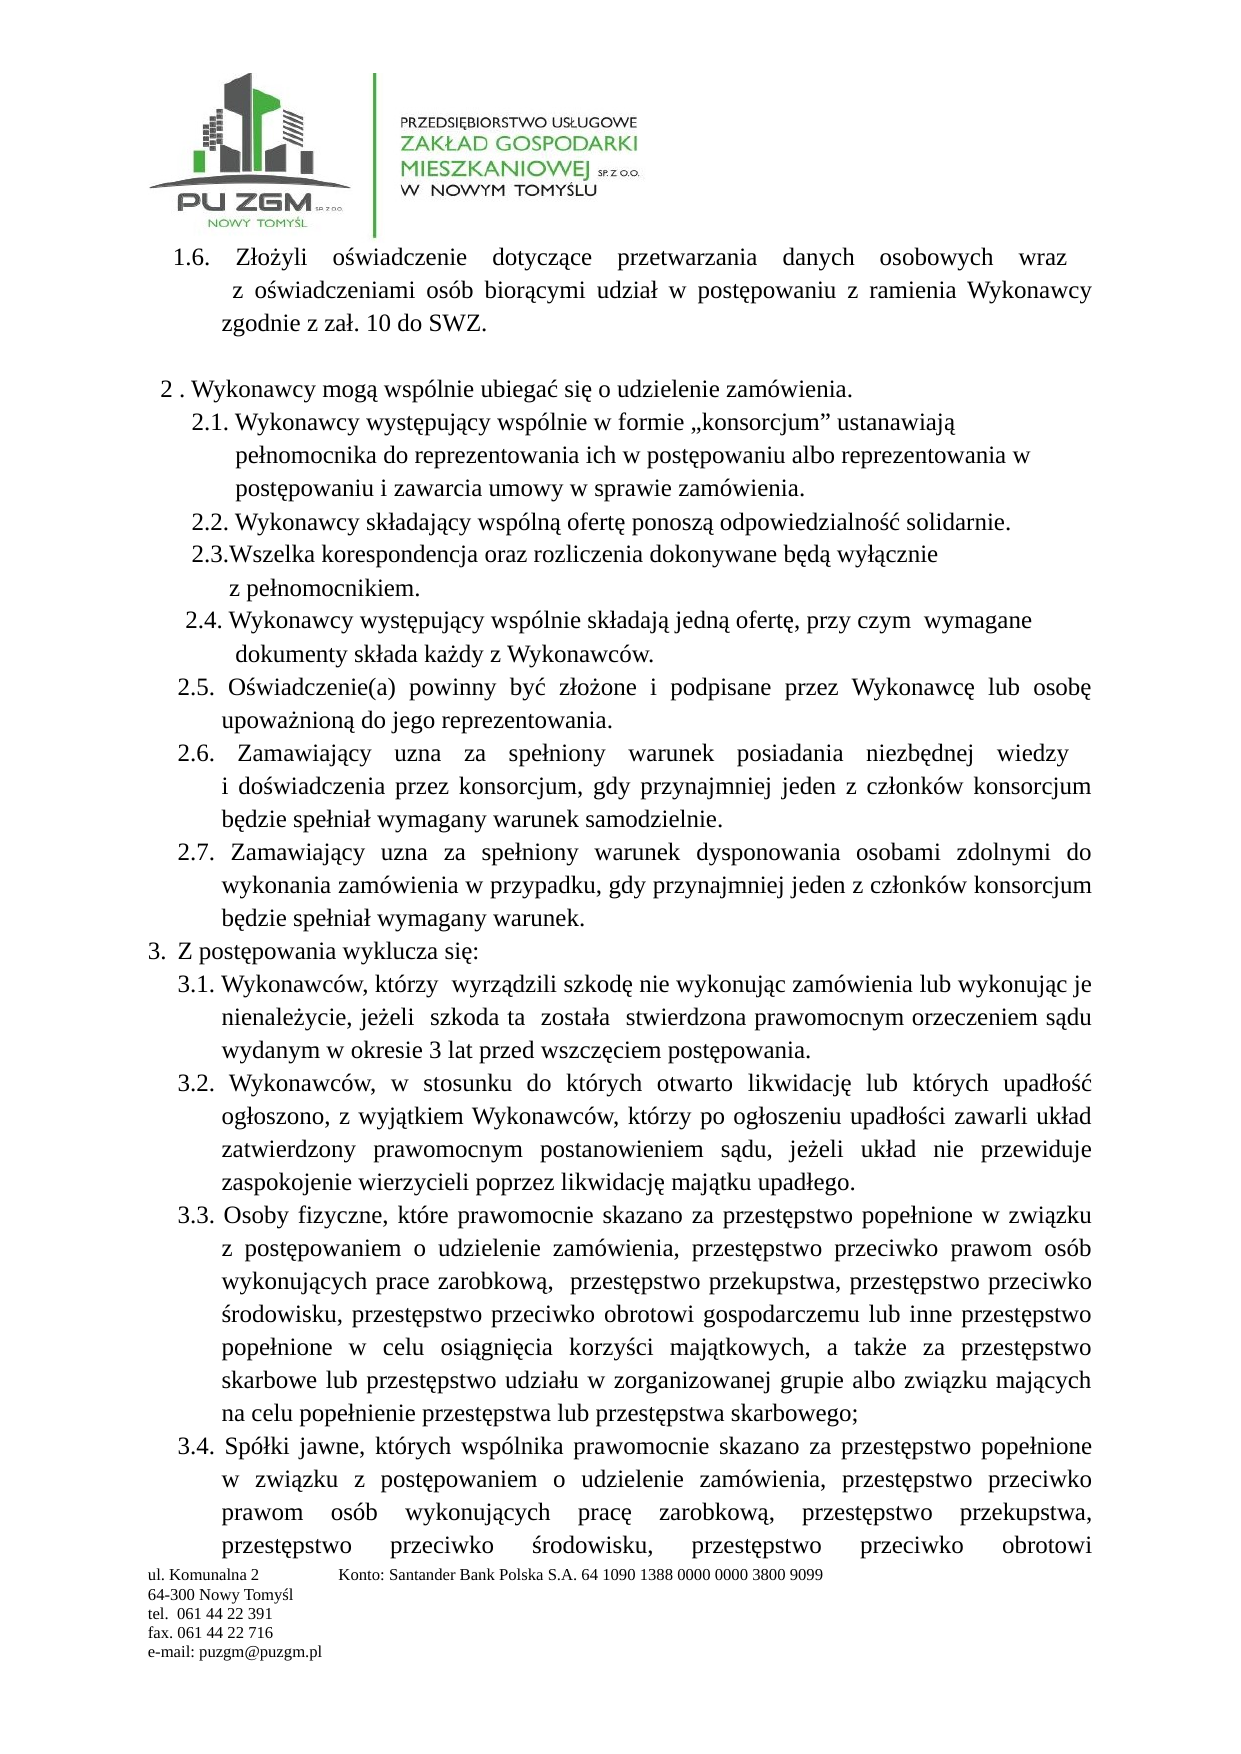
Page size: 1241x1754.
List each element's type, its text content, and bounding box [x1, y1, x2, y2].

text 3.2. Wykonawców, w stosunku do których otwarto likwidację lub których upadłość ogłoszono, z wyjątkiem Wykonawców, którzy po ogłoszeniu upadłości zawarli układ zatwierdzony prawomocnym postanowieniem sądu, jeżeli układ nie przewiduje zaspokojenie wierzycieli poprzez likwidację majątku upadłego. [177, 1068, 1093, 1196]
text 3.1. Wykonawców, którzy wyrządzili szkodę nie wykonując zamówienia lub wykonując je nienależycie, jeżeli szkoda ta została stwierdzona prawomocnym orzeczeniem sądu wydanym w okresie 3 lat przed wszczęciem postępowania. [177, 969, 1093, 1064]
text z pełnomocnikiem. [148, 573, 1093, 601]
text 2.1. Wykonawcy występujący wspólnie w formie „konsorcjum” ustanawiają pełnomocnika do reprezentowania ich w postępowaniu albo reprezentowania w postępowaniu i zawarcia umowy w sprawie zamówienia. [148, 407, 1093, 502]
text dokumenty składa każdy z Wykonawców. [148, 639, 1093, 667]
text 2.3.Wszelka korespondencja oraz rozliczenia dokonywane będą wyłącznie [148, 539, 1093, 568]
text 3. Z postępowania wyklucza się: [148, 936, 1093, 964]
text 2.2. Wykonawcy składający wspólną ofertę ponoszą odpowiedzialność solidarnie. [148, 507, 1093, 535]
text 2.5. Oświadczenie(a) powinny być złożone i podpisane przez Wykonawcę lub osobę upoważnioną do jego reprezentowania. [177, 672, 1093, 733]
text 3.4. Spółki jawne, których wspólnika prawomocnie skazano za przestępstwo popełnione w związku z postępowaniem o udzielenie zamówienia, przestępstwo przeciwko prawom osób wykonujących pracę zarobkową, przestępstwo przekupstwa, przestępstwo przeciwko środowisku, przestępstwo przeciwko obrotowi [177, 1431, 1093, 1559]
text 2.7. Zamawiający uzna za spełniony warunek dysponowania osobami zdolnymi do wykonania zamówienia w przypadku, gdy przynajmniej jeden z członków konsorcjum będzie spełniał wymagany warunek. [177, 837, 1093, 932]
text 2.6. Zamawiający uzna za spełniony warunek posiadania niezbędnej wiedzy i doświadczenia przez konsorcjum, gdy przynajmniej jeden z członków konsorcjum będzie spełniał wymagany warunek samodzielnie. [177, 738, 1093, 832]
text 3.3. Osoby fizyczne, które prawomocnie skazano za przestępstwo popełnione w związku z postępowaniem o udzielenie zamówienia, przestępstwo przeciwko prawom osób wykonujących prace zarobkową, przestępstwo przekupstwa, przestępstwo przeciwko środowisku, przestępstwo przeciwko obrotowi gospodarczemu lub inne przestępstwo popełnione w celu osiągnięcia korzyści majątkowych, a także za przestępstwo skarbowe lub przestępstwo udziału w zorganizowanej grupie albo związku mających na celu popełnienie przestępstwa lub przestępstwa skarbowego; [177, 1200, 1093, 1427]
text 2 . Wykonawcy mogą wspólnie ubiegać się o udzielenie zamówienia. [148, 374, 1093, 403]
text 1.6. Złożyli oświadczenie dotyczące przetwarzania danych osobowych wraz z oświadczeniami osób biorącymi udział w postępowaniu z ramienia Wykonawcy zgodnie z zał. 10 do SWZ. [148, 242, 1093, 337]
text 2.4. Wykonawcy występujący wspólnie składają jedną ofertę, przy czym wymagane [148, 606, 1093, 634]
